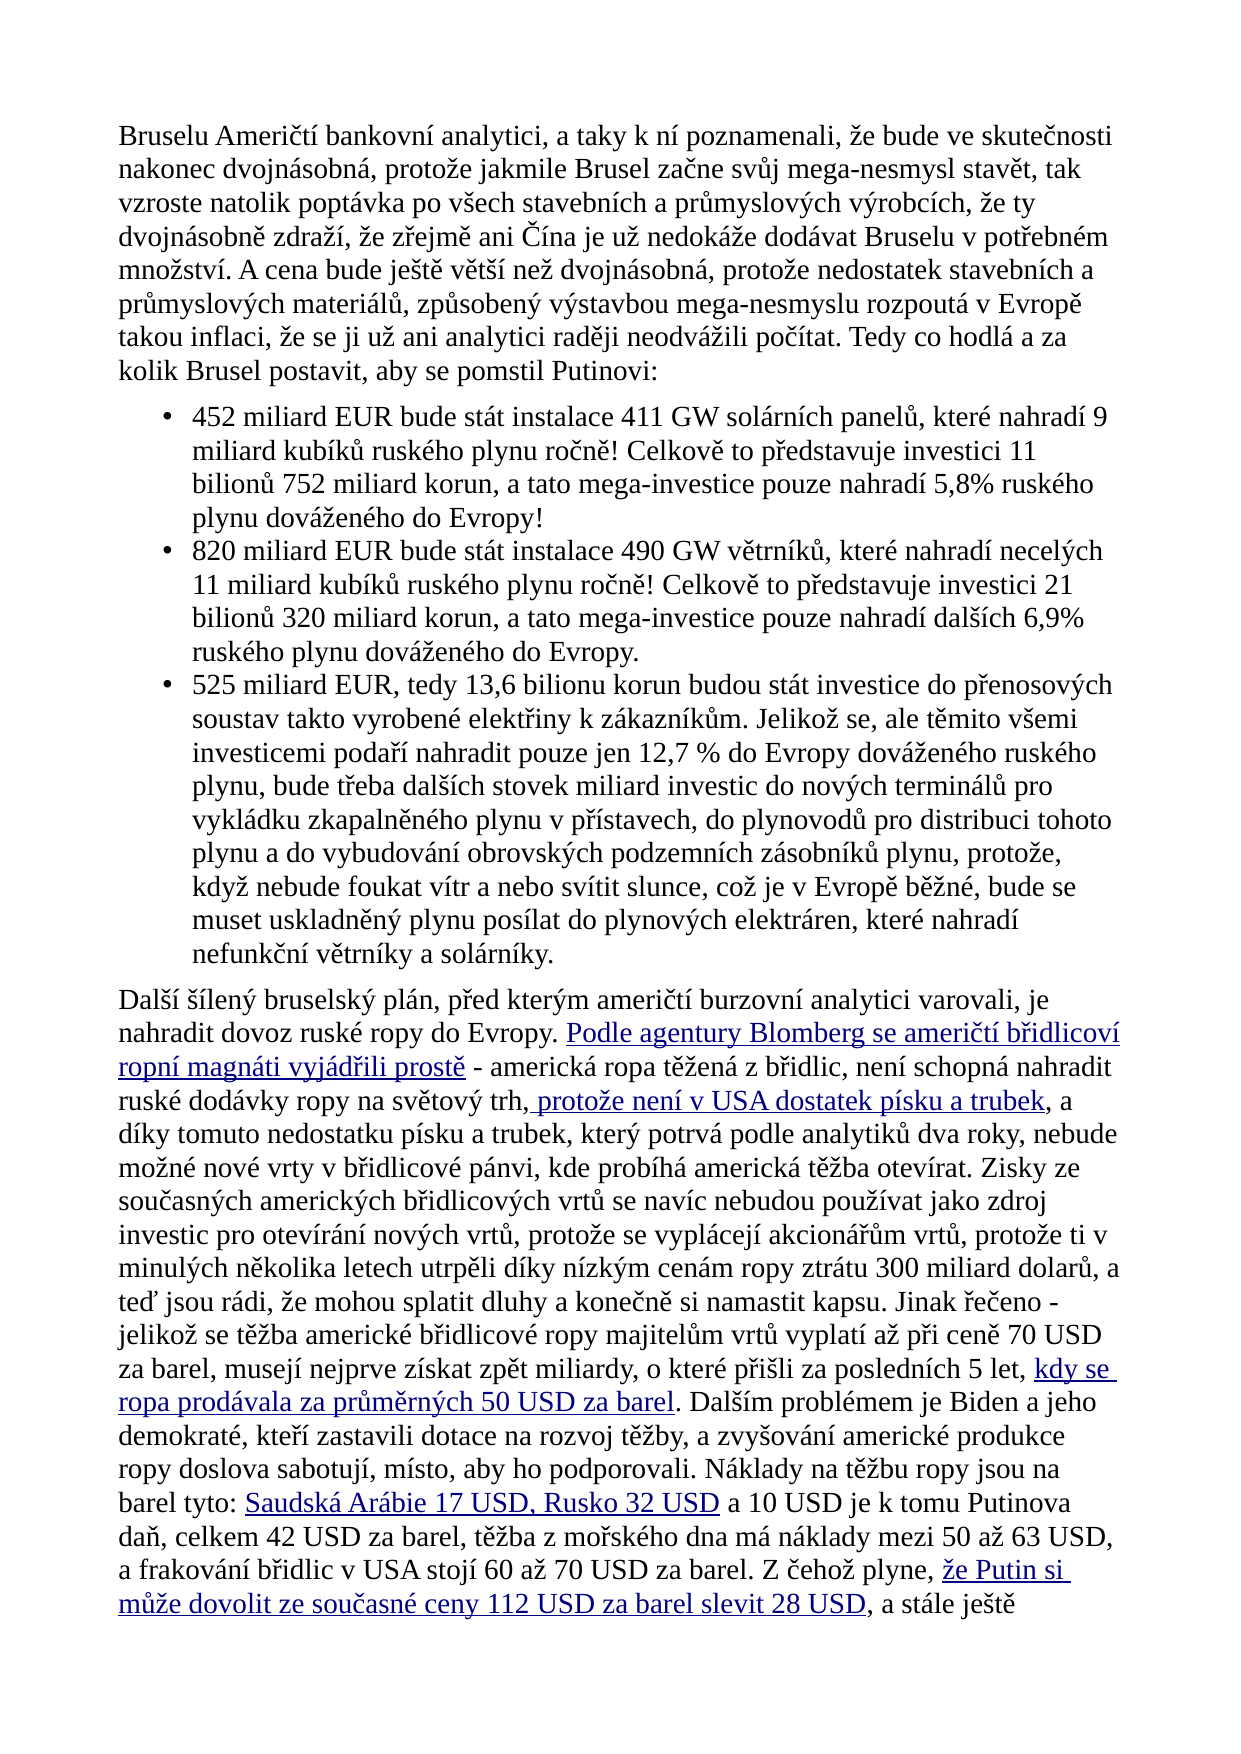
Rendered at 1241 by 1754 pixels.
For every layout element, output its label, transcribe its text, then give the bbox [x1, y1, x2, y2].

list 452 miliard EUR bude stát instalace 411 GW solárních panelů, které nahradí 9 miliard kubíků ruského plynu ročně! Celkově to představuje investici 11 bilionů 752 miliard korun, a tato mega-investice pouze nahradí 5,8% ruského plynu dováženého do Evropy! [162, 399, 1122, 533]
text Další šílený bruselský plán, před kterým američtí burzovní analytici varovali, je nahradit dovoz ruské ropy do Evropy. Podle agentury Blomberg se američtí břidlicoví ropní magnáti vyjádřili prostě - americká ropa těžená z břidlic, není schopná nahradit ruské dodávky ropy na světový trh, protože není v USA dostatek písku a trubek, a díky tomuto nedostatku písku a trubek, který potrvá podle analytiků dva roky, nebude možné nové vrty v břidlicové pánvi, kde probíhá americká těžba otevírat. Zisky ze současných amerických břidlicových vrtů se navíc nebudou používat jako zdroj investic pro otevírání nových vrtů, protože se vyplácejí akcionářům vrtů, protože ti v minulých několika letech utrpěli díky nízkým cenám ropy ztrátu 300 miliard dolarů, a teď jsou rádi, že mohou splatit dluhy a konečně si namastit kapsu. Jinak řečeno - jelikož se těžba americké břidlicové ropy majitelům vrtů vyplatí až při ceně 70 USD za barel, musejí nejprve získat zpět miliardy, o které přišli za posledních 5 let, kdy se ropa prodávala za průměrných 50 USD za barel. Dalším problémem je Biden a jeho demokraté, kteří zastavili dotace na rozvoj těžby, a zvyšování americké produkce ropy doslova sabotují, místo, aby ho podporovali. Náklady na těžbu ropy jsou na barel tyto: Saudská Arábie 17 USD, Rusko 32 USD a 10 USD je k tomu Putinova daň, celkem 42 USD za barel, těžba z mořského dna má náklady mezi 50 až 63 USD, a frakování břidlic v USA stojí 60 až 70 USD za barel. Z čehož plyne, že Putin si může dovolit ze současné ceny 112 USD za barel slevit 28 USD, a stále ještě [118, 982, 1122, 1619]
list 525 miliard EUR, tedy 13,6 bilionu korun budou stát investice do přenosových soustav takto vyrobené elektřiny k zákazníkům. Jelikož se, ale těmito všemi investicemi podaří nahradit pouze jen 12,7 % do Evropy dováženého ruského plynu, bude třeba dalších stovek miliard investic do nových terminálů pro vykládku zkapalněného plynu v přístavech, do plynovodů pro distribuci tohoto plynu a do vybudování obrovských podzemních zásobníků plynu, protože, když nebude foukat vítr a nebo svítit slunce, což je v Evropě běžné, bude se muset uskladněný plynu posílat do plynových elektráren, které nahradí nefunkční větrníky a solárníky. [162, 667, 1122, 969]
list 820 miliard EUR bude stát instalace 490 GW větrníků, které nahradí necelých 11 miliard kubíků ruského plynu ročně! Celkově to představuje investici 21 bilionů 320 miliard korun, a tato mega-investice pouze nahradí dalších 6,9% ruského plynu dováženého do Evropy. [162, 533, 1122, 667]
text Bruselu Američtí bankovní analytici, a taky k ní poznamenali, že bude ve skutečnosti nakonec dvojnásobná, protože jakmile Brusel začne svůj mega-nesmysl stavět, tak vzroste natolik poptávka po všech stavebních a průmyslových výrobcích, že ty dvojnásobně zdraží, že zřejmě ani Čína je už nedokáže dodávat Bruselu v potřebném množství. A cena bude ještě větší než dvojnásobná, protože nedostatek stavebních a průmyslových materiálů, způsobený výstavbou mega-nesmyslu rozpoutá v Evropě takou inflaci, že se ji už ani analytici raději neodvážili počítat. Tedy co hodlá a za kolik Brusel postavit, aby se pomstil Putinovi: [118, 118, 1122, 386]
